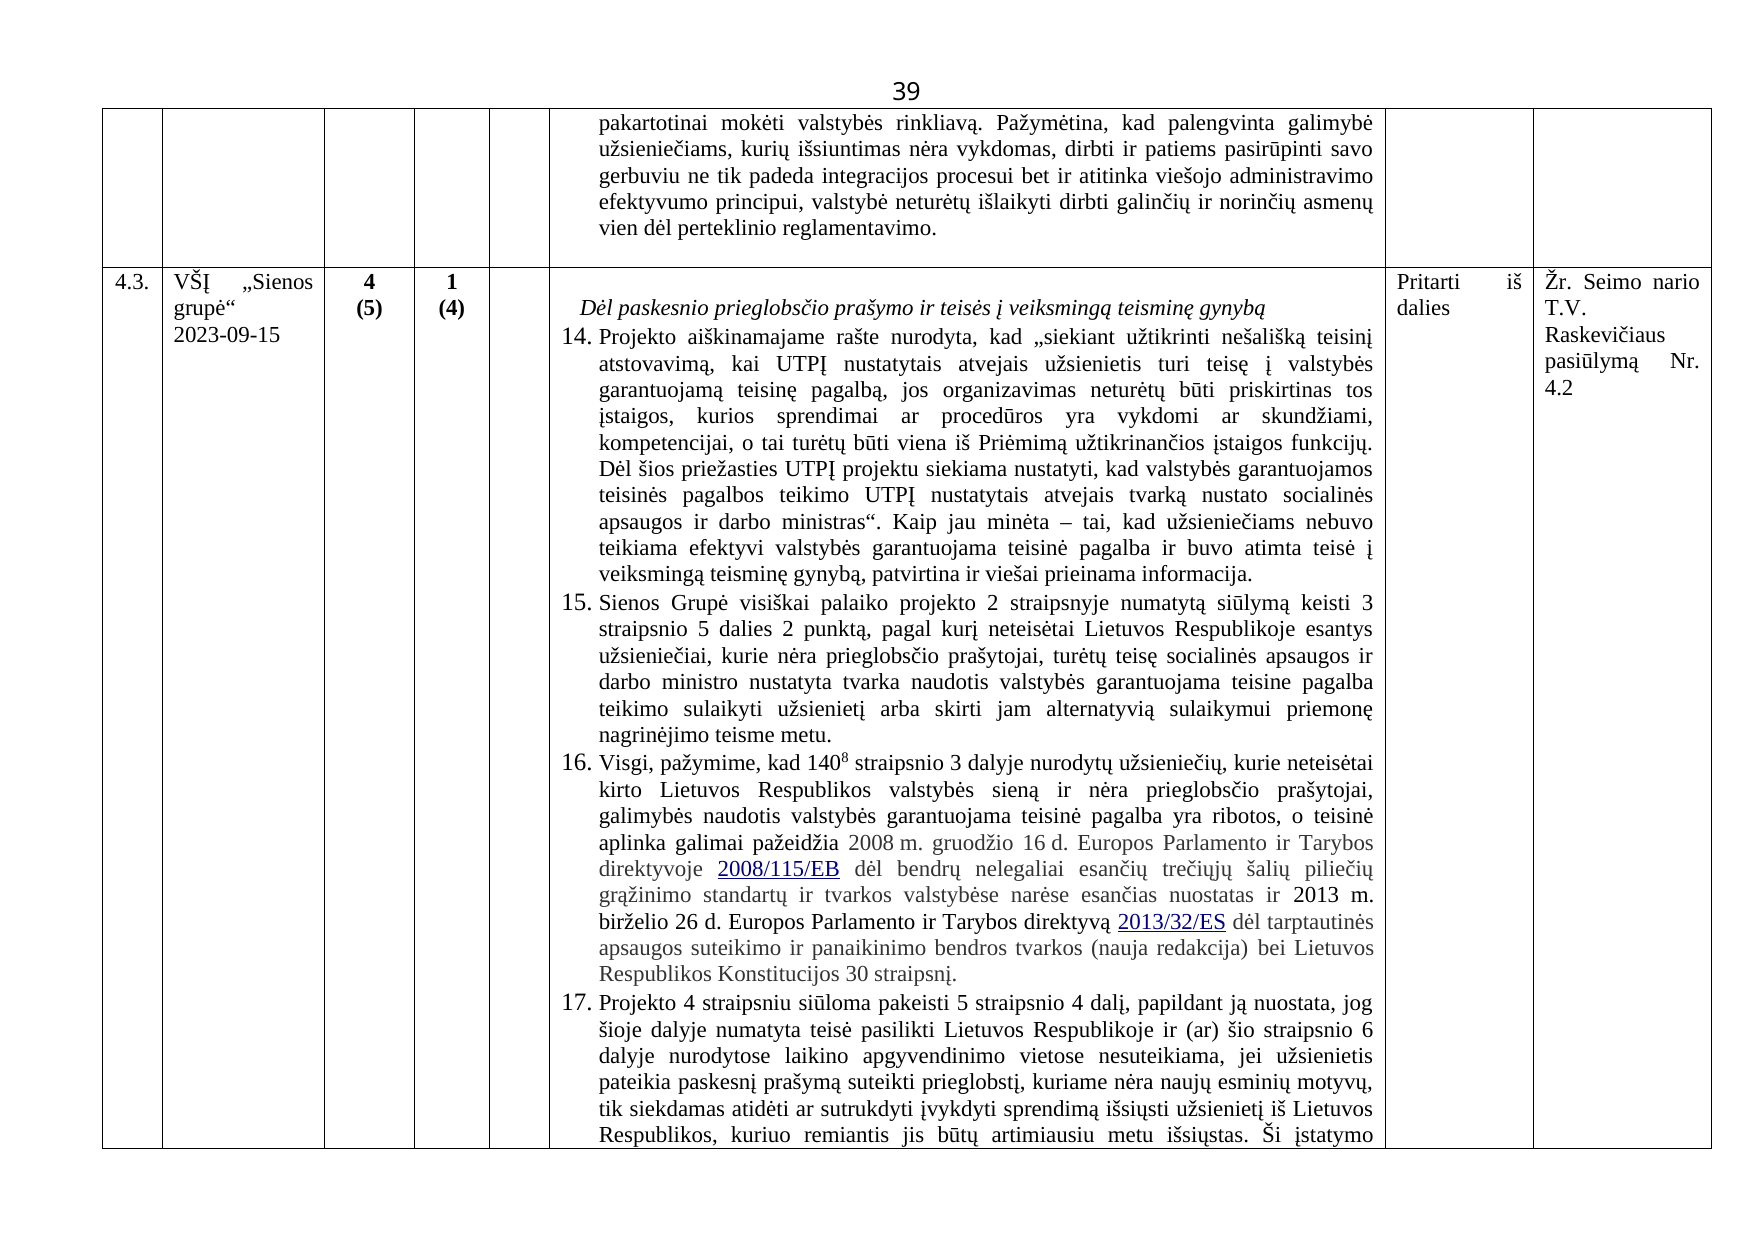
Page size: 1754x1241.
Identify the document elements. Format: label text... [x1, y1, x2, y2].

table_cell Pritarti iš dalies [1386, 268, 1533, 1147]
table_cell [415, 109, 489, 267]
table_cell [103, 109, 162, 267]
table_cell [1534, 109, 1711, 267]
table_cell 4 (5) [325, 268, 414, 1147]
table_cell Dėl paskesnio prieglobsčio prašymo ir teisės į veiksmingą teisminę gynybą Projekto aiškinamajame rašte nurodyta, kad „siekiant užtikrinti nešališką teisinį atstovavimą, kai UTPĮ nustatytais atvejais užsienietis turi teisę į valstybės garantuojamą teisinę pagalbą, jos organizavimas neturėtų būti priskirtinas tos įstaigos, kurios sprendimai ar procedūros yra vykdomi ar skundžiami, kompetencijai, o tai turėtų būti viena iš Priėmimą užtikrinančios įstaigos funkcijų. Dėl šios priežasties UTPĮ projektu siekiama nustatyti, kad valstybės garantuojamos teisinės pagalbos teikimo UTPĮ nustatytais atvejais tvarką nustato socialinės apsaugos ir darbo ministras“. Kaip jau minėta – tai, kad užsieniečiams nebuvo teikiama efektyvi valstybės garantuojama teisinė pagalba ir buvo atimta teisė į veiksmingą teisminę gynybą, patvirtina ir viešai prieinama informacija. Sienos Grupė visiškai palaiko projekto 2 straipsnyje numatytą siūlymą keisti 3 straipsnio 5 dalies 2 punktą, pagal kurį neteisėtai Lietuvos Respublikoje esantys užsieniečiai, kurie nėra prieglobsčio prašytojai, turėtų teisę socialinės apsaugos ir darbo ministro nustatyta tvarka naudotis valstybės garantuojama teisine pagalba teikimo sulaikyti užsienietį arba skirti jam alternatyvią sulaikymui priemonę nagrinėjimo teisme metu. Visgi, pažymime, kad 1408 straipsnio 3 dalyje nurodytų užsieniečių, kurie neteisėtai kirto Lietuvos Respublikos valstybės sieną ir nėra prieglobsčio prašytojai, galimybės naudotis valstybės garantuojama teisinė pagalba yra ribotos, o teisinė aplinka galimai pažeidžia 2008 m. gruodžio 16 d. Europos Parlamento ir Tarybos direktyvoje 2008/115/EB dėl bendrų nelegaliai esančių trečiųjų šalių piliečių grąžinimo standartų ir tvarkos valstybėse narėse esančias nuostatas ir 2013 m. birželio 26 d. Europos Parlamento ir Tarybos direktyvą 2013/32/ES dėl tarptautinės apsaugos suteikimo ir panaikinimo bendros tvarkos (nauja redakcija) bei Lietuvos Respublikos Konstitucijos 30 straipsnį. Projekto 4 straipsniu siūloma pakeisti 5 straipsnio 4 dalį, papildant ją nuostata, jog šioje dalyje numatyta teisė pasilikti Lietuvos Respublikoje ir (ar) šio straipsnio 6 dalyje nurodytose laikino apgyvendinimo vietose nesuteikiama, jei užsienietis pateikia paskesnį prašymą suteikti prieglobstį, kuriame nėra naujų esminių motyvų, tik siekdamas atidėti ar sutrukdyti įvykdyti sprendimą išsiųsti užsienietį iš Lietuvos Respublikos, kuriuo remiantis jis būtų artimiausiu metu išsiųstas. Ši įstatymo [550, 268, 1385, 1147]
table_cell [1386, 109, 1533, 267]
table_cell Žr. Seimo nario T.V. Raskevičiaus pasiūlymą Nr. 4.2 [1534, 268, 1711, 1147]
table_cell [163, 109, 324, 267]
table_cell [325, 109, 414, 267]
table_cell pakartotinai mokėti valstybės rinkliavą. Pažymėtina, kad palengvinta galimybė užsieniečiams, kurių išsiuntimas nėra vykdomas, dirbti ir patiems pasirūpinti savo gerbuviu ne tik padeda integracijos procesui bet ir atitinka viešojo administravimo efektyvumo principui, valstybė neturėtų išlaikyti dirbti galinčių ir norinčių asmenų vien dėl perteklinio reglamentavimo. [550, 109, 1385, 267]
table_cell [490, 109, 549, 267]
table_cell [490, 268, 549, 1147]
table_cell VŠĮ „Sienos grupė“ 2023-09-15 [163, 268, 324, 1147]
table_cell 1 (4) [415, 268, 489, 1147]
table_cell 4.3. [103, 268, 162, 1147]
